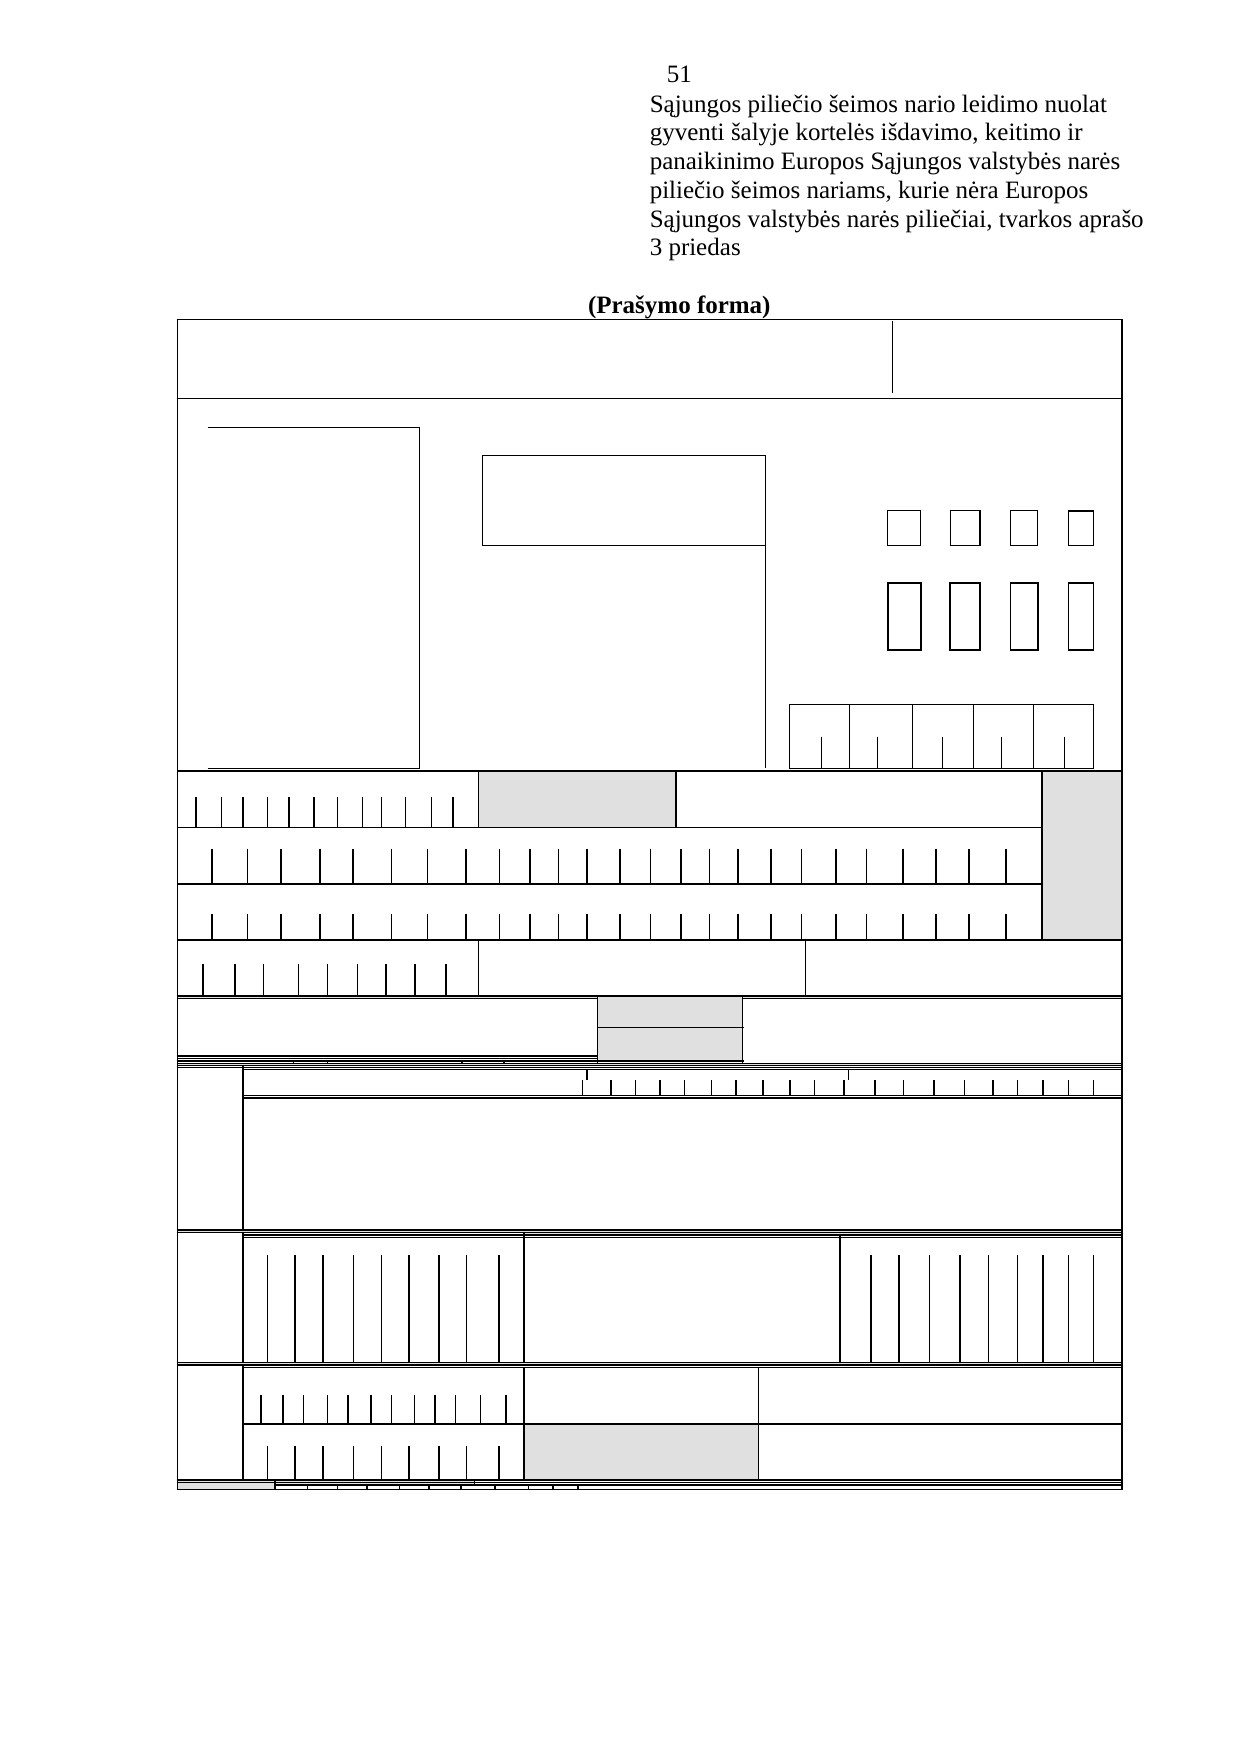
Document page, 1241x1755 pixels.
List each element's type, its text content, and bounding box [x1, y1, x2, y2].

table_cell [981, 582, 1010, 649]
table_cell Pavardė [759, 1368, 1121, 1423]
table_cell – [387, 964, 414, 995]
table_cell [1018, 1080, 1042, 1095]
table_cell [588, 849, 619, 883]
table_cell [739, 849, 770, 883]
table_cell Kairė: [790, 510, 887, 544]
table_cell [262, 1395, 282, 1423]
table_cell [500, 849, 529, 883]
table_cell [790, 737, 821, 768]
table_cell □[] Prarasta ES leidimo nuolat gyventi kortelė [244, 1099, 777, 1229]
table_cell [467, 849, 499, 883]
table_cell [974, 705, 1033, 737]
table_cell – [440, 1446, 466, 1479]
table_cell Gyvenamoji vieta deklaruota [635, 997, 742, 1026]
table_cell – [1044, 1080, 1068, 1095]
table_cell [612, 1080, 635, 1095]
table_cell [913, 737, 942, 768]
table_cell [1011, 546, 1038, 582]
table_cell [268, 1255, 294, 1362]
table_cell [850, 705, 912, 737]
table_cell [436, 1395, 455, 1423]
table_cell [531, 849, 558, 883]
table_cell [304, 1395, 327, 1423]
table_cell [1007, 849, 1041, 883]
table_cell [710, 849, 737, 883]
table_cell [904, 1080, 933, 1095]
table_cell [328, 1395, 347, 1423]
table_cell [483, 456, 765, 544]
table_cell [456, 1395, 480, 1423]
table_cell 2. Lytis □[] Vyr. □[] Mot. [677, 772, 1041, 827]
table_cell [358, 964, 385, 995]
table_cell [248, 849, 280, 883]
table_cell Veido atvaizdo (nuotraukos) vieta [208, 428, 419, 768]
table_cell □[] [598, 1028, 635, 1060]
table_cell [349, 1395, 370, 1423]
table_cell [921, 455, 950, 510]
table_cell [876, 1080, 903, 1095]
table_cell [980, 545, 1011, 582]
table_cell [244, 1080, 582, 1095]
table_cell [559, 914, 586, 939]
table_cell – [961, 1255, 988, 1362]
table_cell Savivaldybė / Miestas [178, 999, 597, 1055]
table_cell [222, 797, 242, 827]
table_cell [790, 455, 888, 510]
table_cell [178, 797, 195, 827]
table_cell Galioja (-o) iki [849, 1070, 1121, 1080]
table_cell [739, 914, 770, 939]
table_cell GAUTA: __________ (data) [614, 393, 892, 398]
table_cell Išdavimo data [588, 1070, 848, 1080]
table_cell 4. Pavardė [178, 885, 1041, 914]
table_cell [790, 399, 888, 455]
table_cell [324, 1255, 353, 1362]
table_cell _________ (reg.Nr. ) [892, 393, 1121, 398]
table_cell [661, 1080, 684, 1095]
table_cell [1065, 737, 1093, 768]
table_cell [921, 510, 950, 544]
table_cell Išdavimo (keitimo) priežastis (-ys) [790, 649, 1121, 704]
table_cell [467, 1446, 498, 1479]
table_cell [841, 1255, 870, 1362]
table_cell [1038, 455, 1068, 510]
table_cell [850, 737, 877, 768]
text Sąjungos piliečio šeimos nario leidimo nuolat gyventi šalyje kortelės išdavimo, keitimo ir panaikinimo Europos Sąjungos valstybės narės piliečio šeimos nariams, kurie nėra Europos Sąjungos valstybės narės piliečiai, tvarkos aprašo [649, 89, 1181, 232]
table_cell [743, 999, 1121, 1062]
table_cell [525, 1255, 839, 1362]
table_cell [1034, 705, 1093, 737]
table_cell Išdavė [525, 1238, 839, 1255]
table_cell D [1069, 455, 1093, 510]
table_cell [710, 914, 737, 939]
table_cell [382, 1255, 408, 1362]
table_cell [268, 797, 288, 827]
table_cell [372, 1395, 391, 1423]
table_cell [913, 705, 973, 737]
table_cell – [1044, 1255, 1068, 1362]
table_cell [264, 964, 298, 995]
table_cell [406, 797, 431, 827]
table_cell [447, 964, 478, 995]
table_cell 1. Asmens kodas [178, 772, 478, 797]
table_cell [636, 1080, 659, 1095]
table_cell [1094, 1255, 1121, 1362]
table_cell [1038, 545, 1068, 582]
table_cell [321, 849, 352, 883]
table_cell [867, 914, 902, 939]
table_cell [935, 1080, 964, 1095]
table_cell Migracijos tarnyba [614, 321, 892, 393]
table_cell Išdavimo data [841, 1238, 1121, 1255]
table_cell [621, 914, 650, 939]
table_cell Dešinė: [790, 582, 887, 649]
table_header PRAŠYMAS ĮFORMINTI SĄJUNGOS PILIEČIO ŠEIMOS NARIO LEIDIMO NUOLAT GYVENTI ŠALYJE KORTELĘ [178, 320, 614, 393]
table_cell [1011, 511, 1037, 544]
table_cell [651, 849, 680, 883]
table_cell [481, 1395, 505, 1423]
table_cell [837, 849, 866, 883]
table_cell – [354, 1446, 381, 1479]
table_cell S [888, 455, 921, 510]
table_cell [244, 1395, 260, 1423]
table_cell [1069, 1080, 1093, 1095]
table_cell [815, 1080, 843, 1095]
table_cell [296, 1446, 322, 1479]
table_cell [930, 1255, 959, 1362]
table_cell [772, 914, 801, 939]
table_cell [712, 1080, 735, 1095]
table_cell [392, 1395, 414, 1423]
table_cell [1007, 914, 1041, 939]
table_cell [1094, 1080, 1121, 1095]
table_cell [937, 914, 968, 939]
table_cell [951, 511, 979, 544]
table_cell [296, 1255, 322, 1362]
table_cell [951, 584, 979, 649]
table_cell [454, 797, 478, 827]
table_cell [790, 705, 849, 737]
table_cell [178, 914, 211, 939]
table_cell □[] [598, 997, 635, 1026]
table_cell [197, 797, 221, 827]
table_cell – [764, 1080, 789, 1095]
table_cell [888, 511, 920, 544]
table_cell [588, 914, 619, 939]
table_cell [420, 455, 483, 768]
table_cell [1069, 1255, 1093, 1362]
table_cell [321, 914, 352, 939]
table_cell [970, 849, 1005, 883]
table_cell [382, 797, 405, 827]
table_cell [178, 399, 208, 768]
table_cell [531, 914, 558, 939]
table_cell [845, 1080, 874, 1095]
table_cell [428, 914, 465, 939]
table_cell [981, 510, 1010, 544]
table_cell [500, 1255, 523, 1362]
table_cell [970, 914, 1005, 939]
table_cell 7. Pilietybė [806, 941, 1121, 995]
table_cell 6. Gimimo vieta [479, 941, 805, 995]
table_cell [354, 914, 391, 939]
table_cell □□□[][][] [893, 321, 1121, 393]
table_cell [1069, 512, 1093, 544]
text (Prašymo forma) [177, 290, 1181, 319]
table_cell [213, 849, 247, 883]
table_cell [559, 849, 586, 883]
table_cell [867, 849, 902, 883]
table_cell [410, 1446, 438, 1479]
table_cell [338, 797, 362, 827]
table_cell [1043, 772, 1121, 939]
table_cell [1034, 737, 1064, 768]
table_cell Data [244, 1238, 523, 1255]
table_cell [178, 964, 202, 995]
table_cell [922, 582, 949, 649]
table_cell [790, 545, 888, 582]
table_cell [904, 849, 935, 883]
table_cell [213, 914, 247, 939]
table_cell [467, 1255, 498, 1362]
table_cell 3. Vardas (-ai) [178, 828, 1041, 848]
table_cell [1069, 546, 1093, 582]
table_cell [937, 849, 968, 883]
table_cell Nuskaityti pirštų atspaudai: [888, 399, 1121, 455]
table_cell [888, 546, 921, 582]
table_cell [802, 914, 835, 939]
table_cell [943, 737, 973, 768]
table_cell [328, 964, 357, 995]
table_cell [621, 849, 650, 883]
table_cell [1094, 737, 1121, 768]
table_cell – [299, 964, 327, 995]
table_cell [392, 849, 427, 883]
table_cell [889, 584, 920, 649]
table_cell [500, 1446, 523, 1479]
table_cell [363, 797, 381, 827]
table_cell [989, 1255, 1017, 1362]
table_cell [772, 849, 801, 883]
table_cell [682, 914, 709, 939]
table_cell [324, 1446, 353, 1479]
table_cell [467, 914, 499, 939]
table_cell [950, 546, 980, 582]
table_cell [682, 849, 709, 883]
table_cell [900, 1255, 929, 1362]
table_cell – [965, 1080, 992, 1095]
table_cell [236, 964, 263, 995]
table_cell [791, 1080, 814, 1095]
table_cell [904, 914, 935, 939]
table_cell [415, 1395, 434, 1423]
table_cell [244, 797, 267, 827]
table_cell [651, 914, 680, 939]
table_cell [204, 964, 234, 995]
table_cell [500, 914, 529, 939]
table_cell [282, 914, 319, 939]
table_cell [822, 737, 849, 768]
table_cell [1094, 704, 1121, 737]
table_cell [583, 1080, 610, 1095]
table_cell [284, 1395, 303, 1423]
table_cell Įtrauktas į neturinčių gyvenamosios vietos asmenų apskaitą [635, 1028, 742, 1060]
table_cell [777, 1099, 953, 1229]
table_cell [248, 914, 280, 939]
table_cell [1002, 737, 1033, 768]
table_cell [244, 1446, 267, 1479]
table_cell [428, 849, 465, 883]
table_cell [921, 545, 950, 582]
table_cell [872, 1255, 898, 1362]
table_cell [432, 797, 452, 827]
table_cell – [685, 1080, 711, 1095]
table_cell Data [244, 1425, 523, 1446]
table_cell Vardas [525, 1368, 758, 1423]
table_cell [483, 546, 765, 768]
table_cell [410, 1255, 438, 1362]
table_cell [507, 1395, 523, 1423]
table_cell 5. Gimimo data [178, 941, 478, 964]
table_cell [290, 797, 313, 827]
table_cell [766, 455, 789, 768]
table_cell [737, 1080, 762, 1095]
table_cell [1039, 582, 1068, 649]
table_cell [1018, 1255, 1042, 1362]
table_cell [802, 849, 835, 883]
table_cell Asmens kodas [244, 1368, 523, 1395]
table_cell [208, 399, 419, 427]
table_cell [392, 914, 427, 939]
table_cell [416, 964, 445, 995]
table_cell [178, 849, 211, 883]
table_cell Užsieniečio parašas [419, 399, 789, 455]
table_cell [1038, 510, 1068, 544]
table_cell [1093, 455, 1121, 649]
table_cell [1011, 584, 1037, 649]
table_cell – [440, 1255, 466, 1362]
table_cell [878, 737, 912, 768]
table_cell [1069, 584, 1093, 649]
table_cell [954, 1099, 1121, 1229]
table_cell [994, 1080, 1017, 1095]
table_cell [315, 797, 337, 827]
table_cell [282, 849, 319, 883]
text 3 priedas [649, 232, 1181, 261]
table_cell [354, 849, 391, 883]
table_cell Serija ir Nr. [244, 1070, 586, 1080]
table_cell D [950, 455, 980, 510]
table_cell [382, 1446, 408, 1479]
table_cell [525, 1425, 758, 1479]
table_cell [479, 772, 675, 827]
table_cell [980, 455, 1011, 510]
table_cell 11. Prašymas pateiktas [178, 1366, 242, 1479]
table_cell [244, 1255, 267, 1362]
table_cell 10. Valstybės rinkliava [178, 1233, 242, 1362]
table_cell Parašas [759, 1425, 1121, 1479]
table_cell [837, 914, 866, 939]
table_cell [268, 1446, 294, 1479]
table_cell [974, 737, 1001, 768]
table_cell D [1011, 455, 1038, 510]
table_header 9. Pateiktas kelionės dokumentas [178, 1068, 242, 1229]
table_cell – [354, 1255, 381, 1362]
